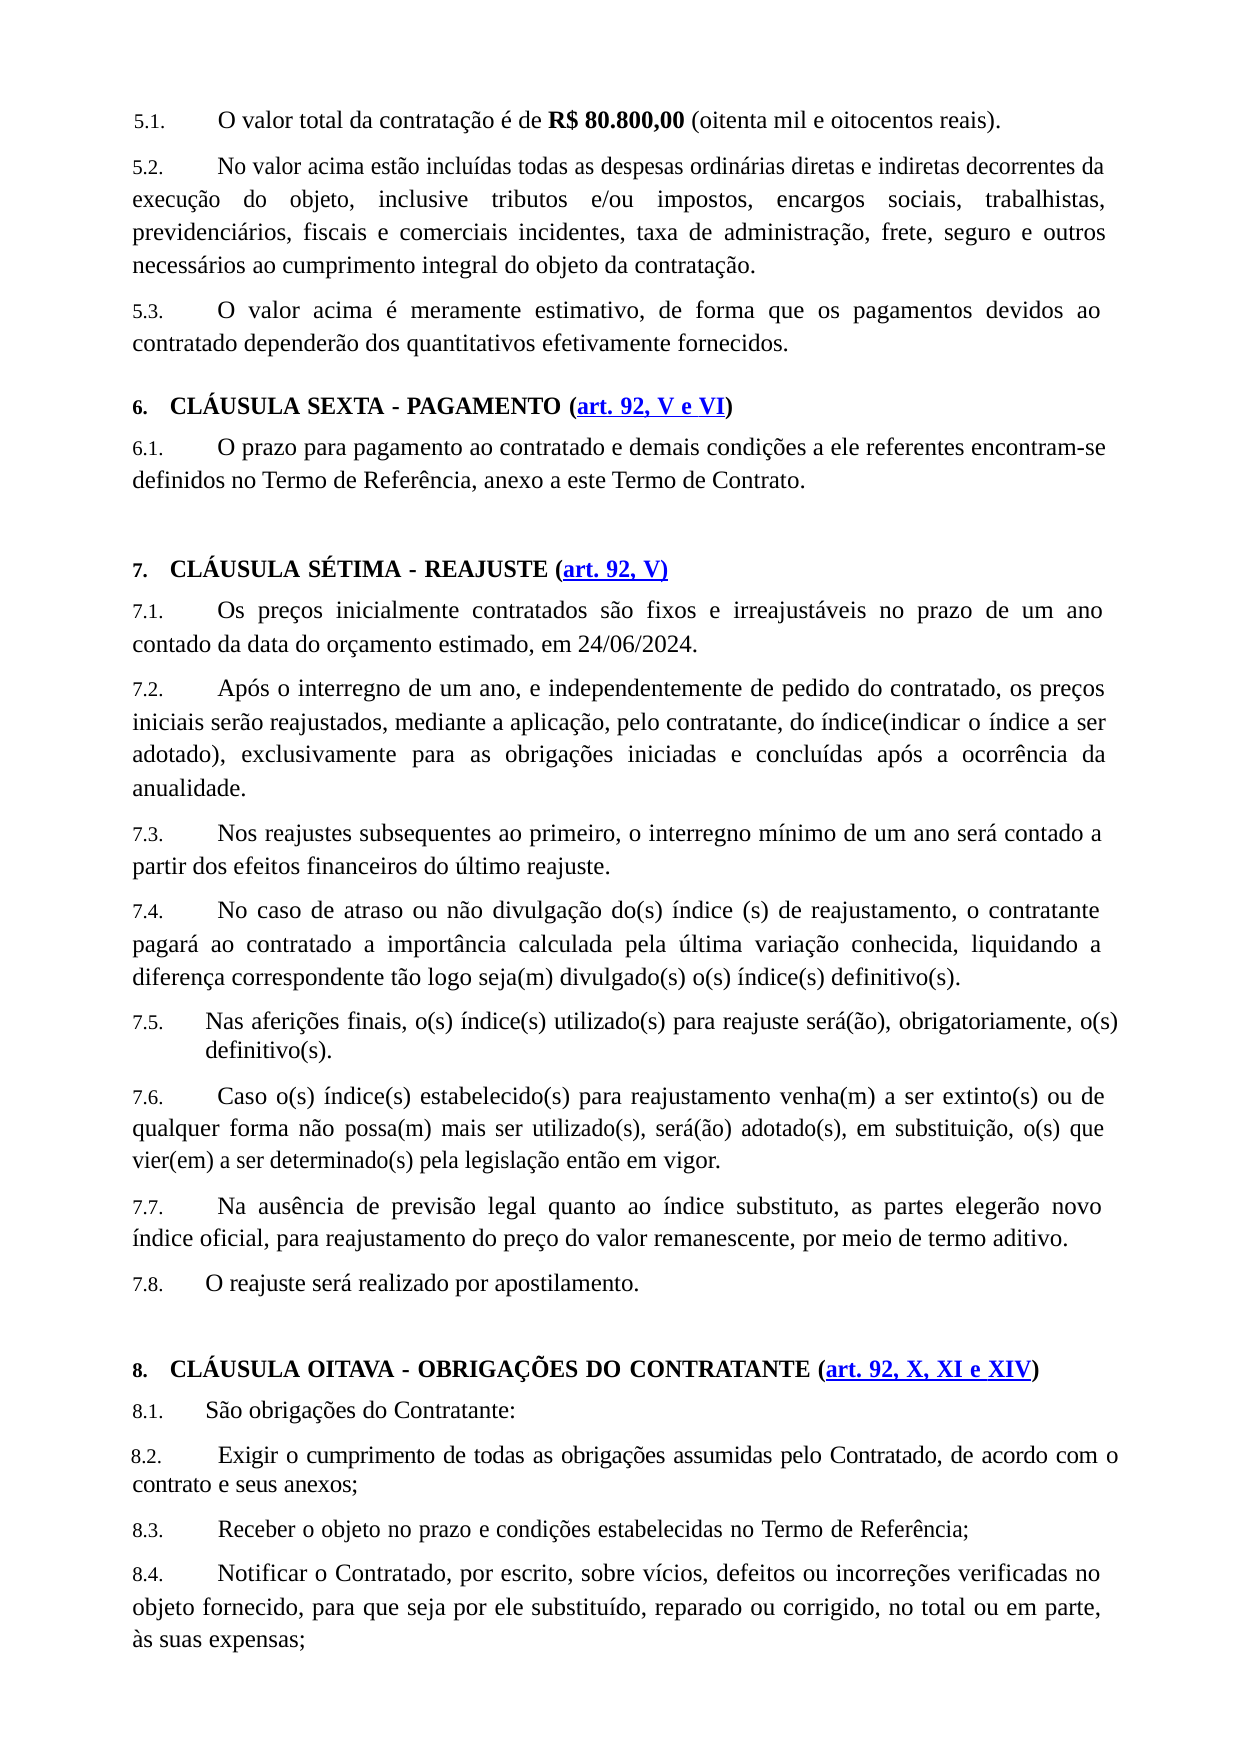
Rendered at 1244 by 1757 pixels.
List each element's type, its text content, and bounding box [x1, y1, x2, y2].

list O valor total da contratação é de R$ 80.800,00 (oitenta mil e oitocentos reais). [132, 106, 1119, 134]
list O prazo para pagamento ao contratado e demais condições a ele referentes encontram-se definidos no Termo de Referência, anexo a este Termo de Contrato. [132, 432, 1107, 494]
list O reajuste será realizado por apostilamento. [132, 1268, 1119, 1297]
list Nas aferições finais, o(s) índice(s) utilizado(s) para reajuste será(ão), obrigatoriamente, o(s) definitivo(s). [132, 1006, 1119, 1064]
subtitle CLÁUSULA SEXTA - PAGAMENTO (art. 92, V e VI) [132, 391, 1119, 419]
list Exigir o cumprimento de todas as obrigações assumidas pelo Contratado, de acordo com o contrato e seus anexos; [131, 1440, 1119, 1498]
list O valor acima é meramente estimativo, de forma que os pagamentos devidos ao contratado dependerão dos quantitativos efetivamente fornecidos. [132, 296, 1102, 357]
list No caso de atraso ou não divulgação do(s) índice (s) de reajustamento, o contratante pagará ao contratado a importância calculada pela última variação conhecida, liquidando a diferença correspondente tão logo seja(m) divulgado(s) o(s) índice(s) definitivo(s). [132, 896, 1101, 990]
list São obrigações do Contratante: [132, 1395, 1119, 1424]
list Nos reajustes subsequentes ao primeiro, o interregno mínimo de um ano será contado a partir dos efeitos financeiros do último reajuste. [132, 818, 1102, 879]
list Receber o objeto no prazo e condições estabelecidas no Termo de Referência; [132, 1514, 1119, 1542]
list Na ausência de previsão legal quanto ao índice substituto, as partes elegerão novo índice oficial, para reajustamento do preço do valor remanescente, por meio de termo aditivo. [132, 1191, 1102, 1252]
list Os preços inicialmente contratados são fixos e irreajustáveis no prazo de um ano contado da data do orçamento estimado, em 24/06/2024. [132, 596, 1105, 657]
list Caso o(s) índice(s) estabelecido(s) para reajustamento venha(m) a ser extinto(s) ou de qualquer forma não possa(m) mais ser utilizado(s), será(ão) adotado(s), em substituição, o(s) que vier(em) a ser determinado(s) pela legislação então em vigor. [132, 1081, 1105, 1174]
list Após o interregno de um ano, e independentemente de pedido do contratado, os preços iniciais serão reajustados, mediante a aplicação, pelo contratante, do índice (indicar o índice a ser adotado), exclusivamente para as obrigações iniciadas e concluídas após a ocorrência da anualidade. [132, 673, 1106, 801]
list No valor acima estão incluídas todas as despesas ordinárias diretas e indiretas decorrentes da execução do objeto, inclusive tributos e/ou impostos, encargos sociais, trabalhistas, previdenciários, fiscais e comerciais incidentes, taxa de administração, frete, seguro e outros necessários ao cumprimento integral do objeto da contratação. [132, 151, 1106, 279]
subtitle CLÁUSULA SÉTIMA - REAJUSTE (art. 92, V) [132, 554, 1119, 583]
subtitle CLÁUSULA OITAVA - OBRIGAÇÕES DO CONTRATANTE (art. 92, X, XI e XIV) [132, 1354, 1119, 1383]
list Notificar o Contratado, por escrito, sobre vícios, defeitos ou incorreções verificadas no objeto fornecido, para que seja por ele substituído, reparado ou corrigido, no total ou em parte, às suas expensas; [132, 1558, 1101, 1653]
